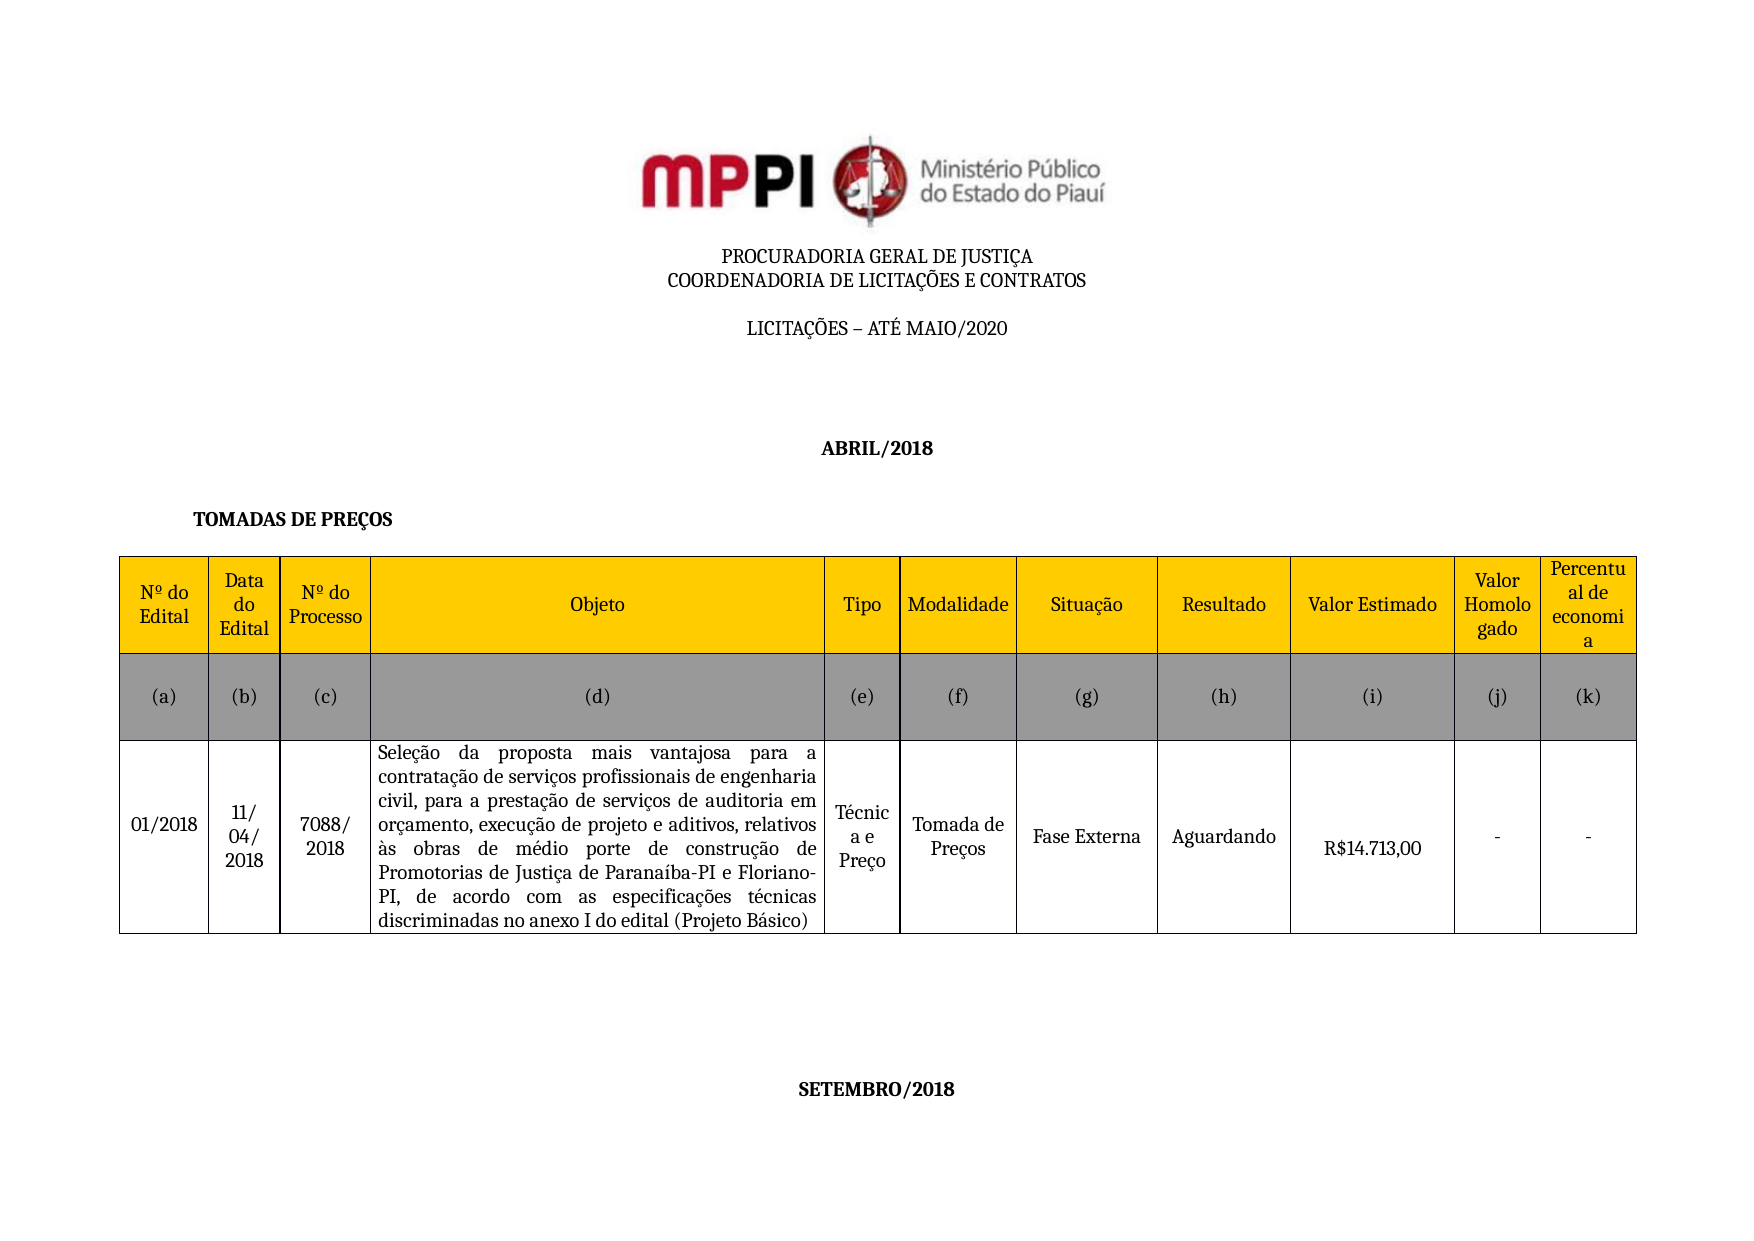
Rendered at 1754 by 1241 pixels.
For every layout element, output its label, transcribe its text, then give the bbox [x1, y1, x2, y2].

table_header Situação [1017, 557, 1157, 653]
table_header Tipo [825, 557, 899, 653]
table_cell - [1455, 741, 1540, 932]
table_header Valor Homologado [1455, 557, 1540, 653]
text LICITAÇÕES – ATÉ MAIO/2020 [118, 316, 1636, 340]
table_cell (e) [825, 654, 899, 740]
table_cell Técnica e Preço [825, 741, 899, 932]
table_header Resultado [1158, 557, 1290, 653]
table_cell (c) [281, 654, 370, 740]
table_cell (h) [1158, 654, 1290, 740]
table_cell (k) [1541, 654, 1636, 740]
table_header Nº do Processo [281, 557, 370, 653]
text SETEMBRO/2018 [118, 1077, 1636, 1101]
table_cell Seleção da proposta mais vantajosa para a contratação de serviços profissionais de engenharia civil, para a prestação de serviços de auditoria em orçamento, execução de projeto e aditivos, relativos às obras de médio porte de construção de Promotorias de Justiça de Paranaíba-PI e Floriano-PI, de acordo com as especificações técnicas discriminadas no anexo I do edital (Projeto Básico) [371, 741, 824, 932]
table_cell Fase Externa [1017, 741, 1157, 932]
table_cell Aguardando [1158, 741, 1290, 932]
table_cell R$14.713,00 [1291, 741, 1454, 932]
table_cell 11/ 04/ 2018 [209, 741, 279, 932]
table_cell - [1541, 741, 1636, 932]
table_cell 7088/ 2018 [281, 741, 370, 932]
table_header Data do Edital [209, 557, 279, 653]
table_cell Tomada de Preços [901, 741, 1016, 932]
table_cell (b) [209, 654, 279, 740]
table_cell (a) [120, 654, 208, 740]
table_cell (j) [1455, 654, 1540, 740]
picture [627, 118, 1127, 245]
table_header Percentual de economia [1541, 557, 1636, 653]
text PROCURADORIA GERAL DE JUSTIÇA [118, 244, 1636, 268]
table_cell (i) [1291, 654, 1454, 740]
table_cell (f) [901, 654, 1016, 740]
table_header Modalidade [901, 557, 1016, 653]
table_header Valor Estimado [1291, 557, 1454, 653]
table_cell (d) [371, 654, 824, 740]
table_header Nº do Edital [120, 557, 208, 653]
text ABRIL/2018 [118, 436, 1636, 460]
text COORDENADORIA DE LICITAÇÕES E CONTRATOS [118, 268, 1636, 292]
table_cell 01/2018 [120, 741, 208, 932]
table_cell (g) [1017, 654, 1157, 740]
table_header Objeto [371, 557, 824, 653]
text TOMADAS DE PREÇOS [118, 508, 1636, 532]
